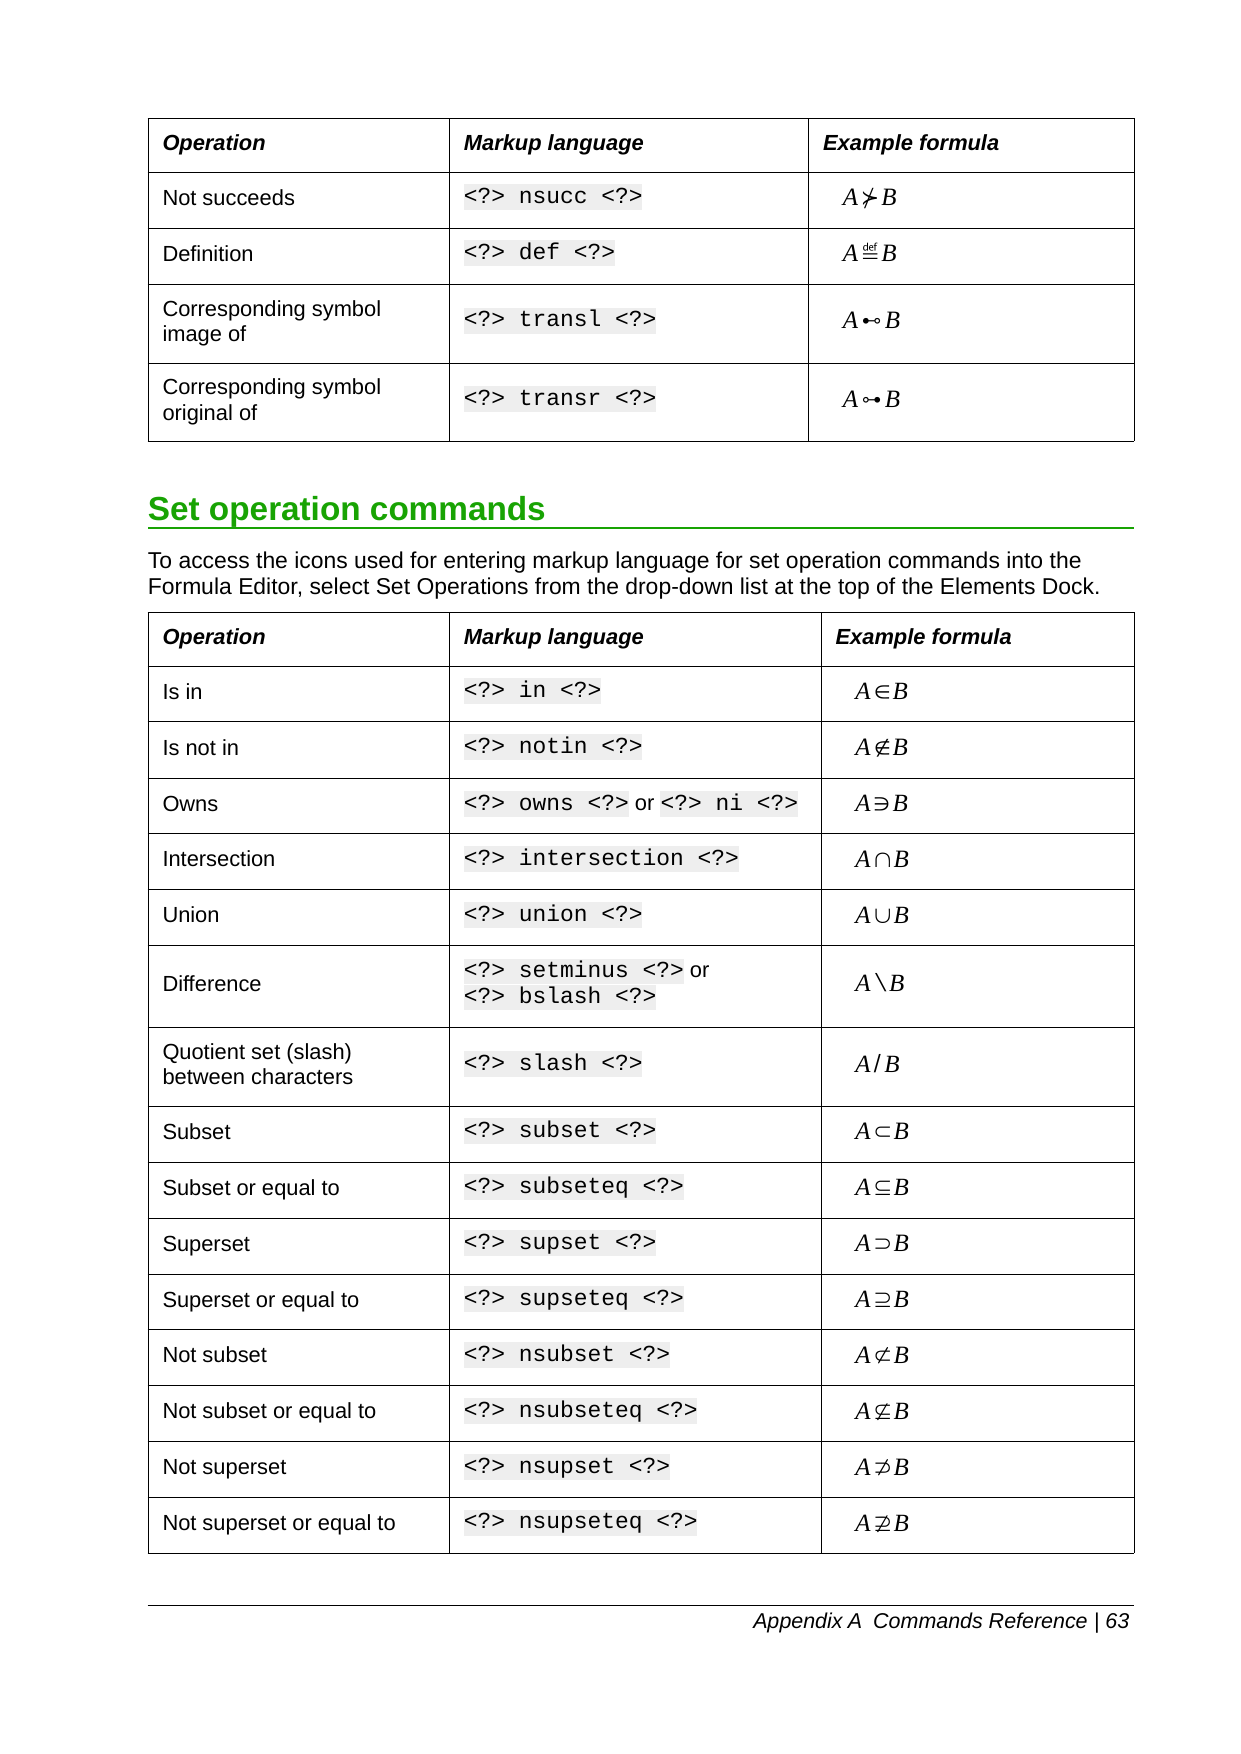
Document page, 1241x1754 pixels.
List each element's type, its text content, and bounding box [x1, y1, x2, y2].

table_cell Corresponding symbol image of [149, 285, 449, 362]
table_cell <?> slash <?> [450, 1028, 821, 1106]
table_cell <?> nsubseteq <?> [450, 1386, 821, 1441]
table_cell Not subset [149, 1330, 449, 1385]
table_cell [822, 1107, 1134, 1162]
table_cell <?> nsucc <?> [450, 173, 808, 228]
table_cell <?> nsupset <?> [450, 1442, 821, 1497]
table_cell [822, 1330, 1134, 1385]
table_cell <?> intersection <?> [450, 834, 821, 889]
table_cell [822, 1219, 1134, 1273]
table_cell [809, 285, 1134, 362]
table_cell [822, 1442, 1134, 1497]
table_cell Not subset or equal to [149, 1386, 449, 1441]
table_cell [822, 779, 1134, 833]
table_cell [822, 1028, 1134, 1106]
table_header Example formula [822, 613, 1134, 666]
table_cell Intersection [149, 834, 449, 889]
table_cell <?> setminus <?> or <?> bslash <?> [450, 946, 821, 1027]
table_cell Superset or equal to [149, 1275, 449, 1329]
table_cell [822, 1163, 1134, 1217]
table_cell <?> nsupseteq <?> [450, 1498, 821, 1553]
table_cell Owns [149, 779, 449, 833]
table_cell Not superset [149, 1442, 449, 1497]
table_cell [822, 1275, 1134, 1329]
table_cell [809, 364, 1134, 441]
table_cell Quotient set (slash) between characters [149, 1028, 449, 1106]
table_cell <?> subseteq <?> [450, 1163, 821, 1217]
table_cell Is not in [149, 722, 449, 777]
table_cell Subset or equal to [149, 1163, 449, 1217]
subtitle Set operation commands [148, 488, 1134, 527]
table_cell <?> owns <?> or <?> ni <?> [450, 779, 821, 833]
table_cell Not superset or equal to [149, 1498, 449, 1553]
table_cell [822, 1498, 1134, 1553]
table_cell Superset [149, 1219, 449, 1273]
table_cell Union [149, 890, 449, 945]
table_cell <?> union <?> [450, 890, 821, 945]
table_header Operation [149, 119, 449, 172]
table_cell [822, 722, 1134, 777]
table_cell <?> supseteq <?> [450, 1275, 821, 1329]
table_cell <?> notin <?> [450, 722, 821, 777]
table_cell [809, 173, 1134, 228]
table_header Example formula [809, 119, 1134, 172]
table_cell Not succeeds [149, 173, 449, 228]
table_cell [822, 834, 1134, 889]
table_cell <?> transr <?> [450, 364, 808, 441]
table_cell <?> def <?> [450, 229, 808, 284]
table_header Operation [149, 613, 449, 666]
text To access the icons used for entering markup language for set operation commands into the Formula Editor, select Set Operations from the drop-down list at the top of the Elements Dock. [148, 547, 1134, 599]
table_cell [822, 890, 1134, 945]
table_cell [822, 1386, 1134, 1441]
table_cell <?> in <?> [450, 667, 821, 721]
table_cell [809, 229, 1134, 284]
table_cell <?> nsubset <?> [450, 1330, 821, 1385]
table_cell [822, 667, 1134, 721]
table_cell Is in [149, 667, 449, 721]
table_header Markup language [450, 119, 808, 172]
table_cell Subset [149, 1107, 449, 1162]
table_cell <?> subset <?> [450, 1107, 821, 1162]
table_cell Difference [149, 946, 449, 1027]
table_cell Corresponding symbol original of [149, 364, 449, 441]
table_cell <?> supset <?> [450, 1219, 821, 1273]
table_cell <?> transl <?> [450, 285, 808, 362]
table_cell Definition [149, 229, 449, 284]
table_cell [822, 946, 1134, 1027]
table_header Markup language [450, 613, 821, 666]
